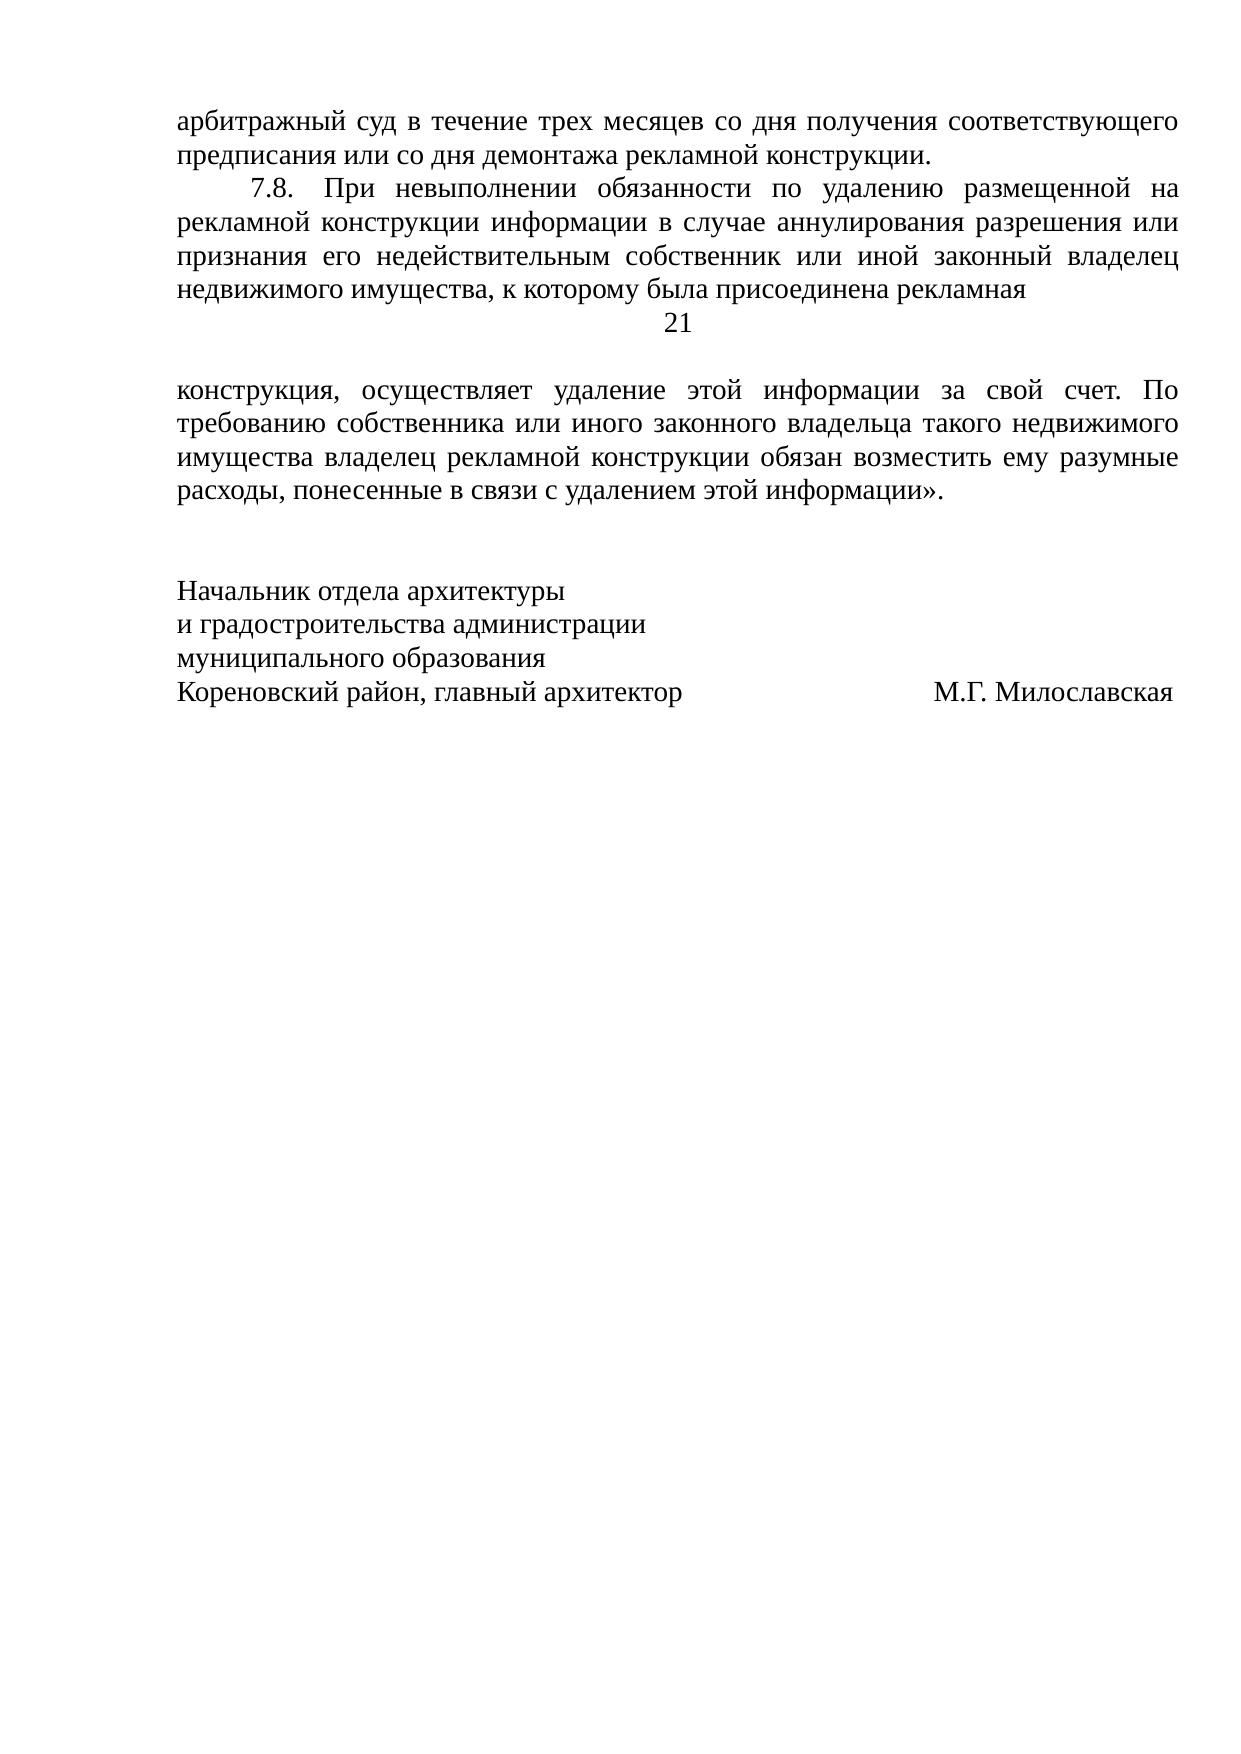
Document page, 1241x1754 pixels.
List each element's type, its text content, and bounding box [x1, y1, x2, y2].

text и градостроительства администрации [177, 607, 1180, 640]
text Начальник отдела архитектуры [177, 573, 1180, 607]
text арбитражный суд в течение трех месяцев со дня получения соответствующего предписания или со дня демонтажа рекламной конструкции. [177, 103, 1180, 171]
text конструкция, осуществляет удаление этой информации за свой счет. По требованию собственника или иного законного владельца такого недвижимого имущества владелец рекламной конструкции обязан возместить ему разумные расходы, понесенные в связи с удалением этой информации». [177, 372, 1180, 506]
text 7.8. При невыполнении обязанности по удалению размещенной на рекламной конструкции информации в случае аннулирования разрешения или признания его недействительным собственник или иной законный владелец недвижимого имущества, к которому была присоединена рекламная [177, 171, 1180, 305]
text Кореновский район, главный архитектор М.Г. Милославская [177, 674, 1180, 707]
text муниципального образования [177, 640, 1180, 674]
text 21 [177, 305, 1180, 338]
